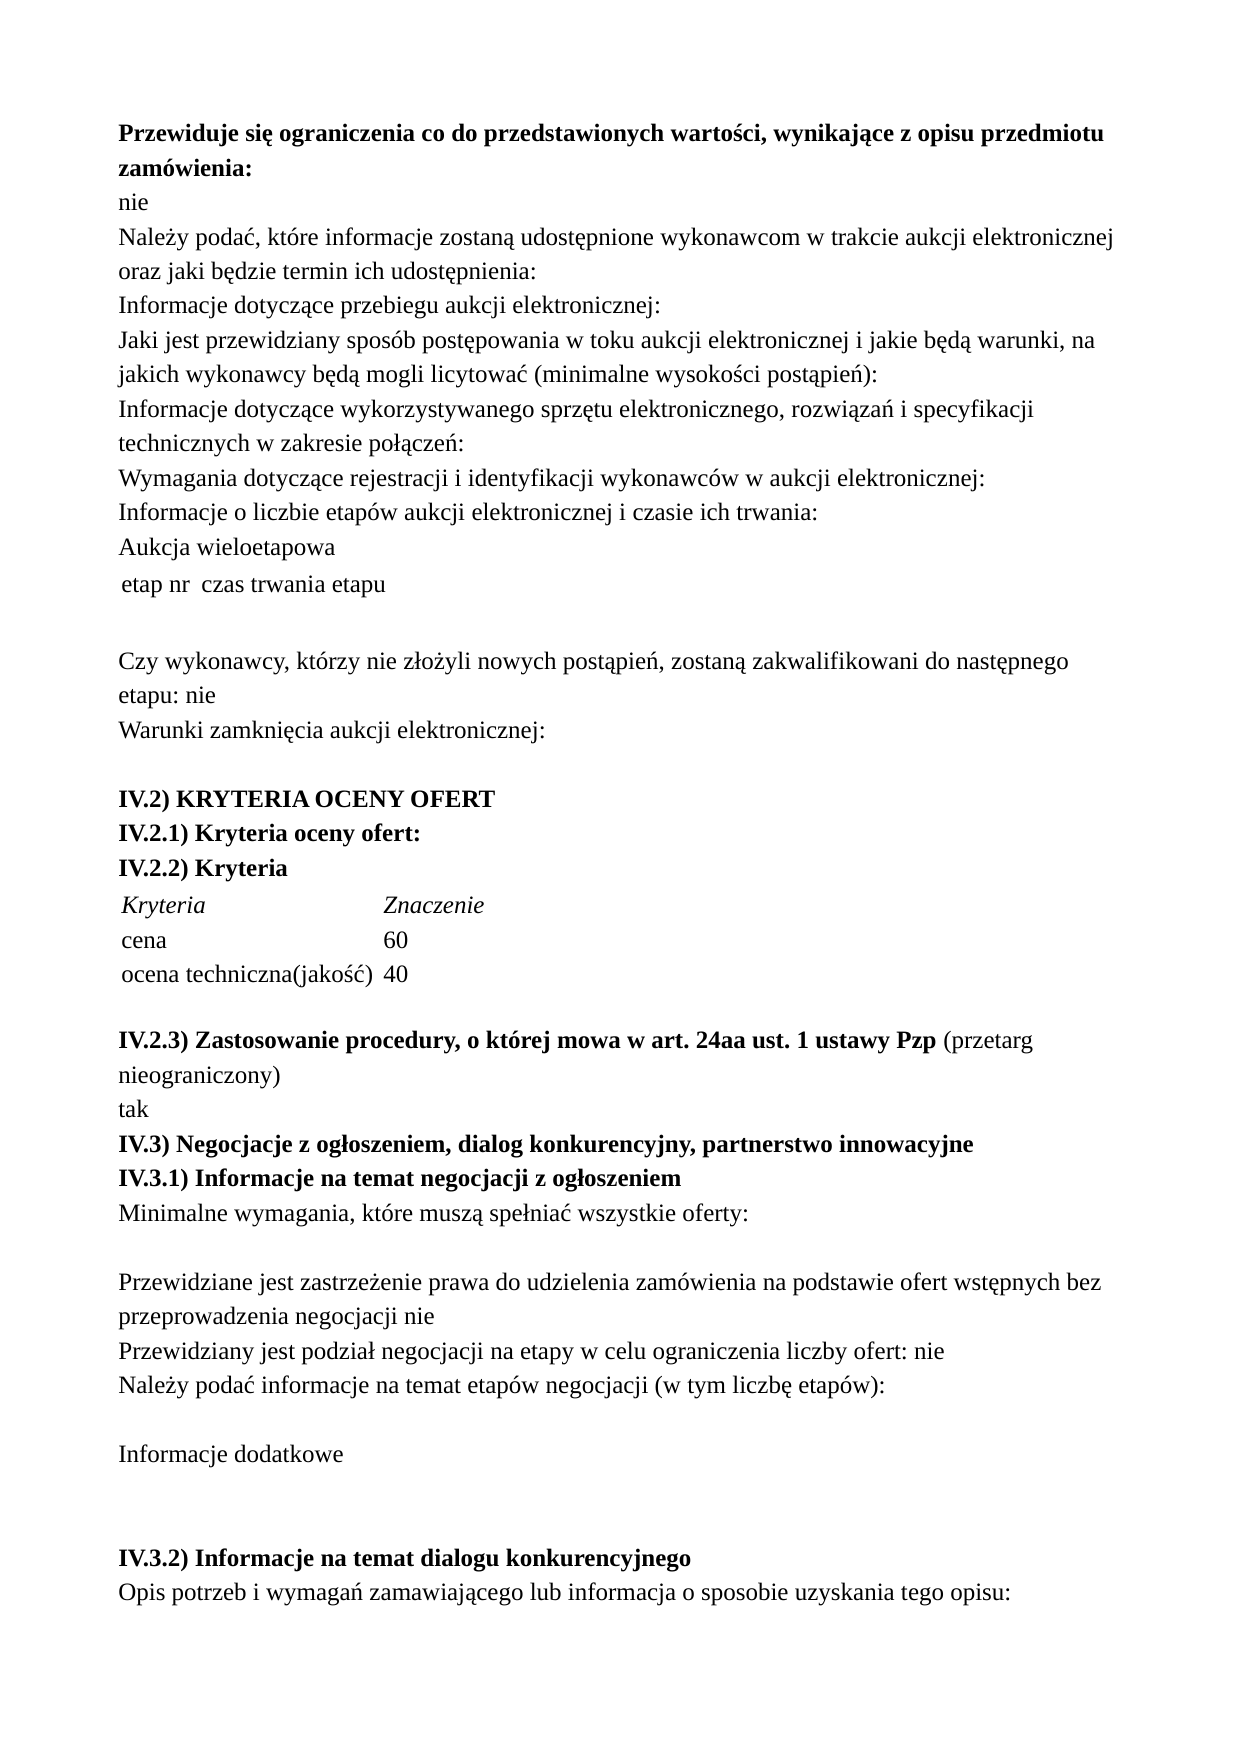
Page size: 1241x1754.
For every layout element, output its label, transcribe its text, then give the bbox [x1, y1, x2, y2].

text Przewiduje się ograniczenia co do przedstawionych wartości, wynikające z opisu przedmiotu zamówienia: nie Należy podać, które informacje zostaną udostępnione wykonawcom w trakcie aukcji elektronicznej oraz jaki będzie termin ich udostępnienia: Informacje dotyczące przebiegu aukcji elektronicznej: Jaki jest przewidziany sposób postępowania w toku aukcji elektronicznej i jakie będą warunki, na jakich wykonawcy będą mogli licytować (minimalne wysokości postąpień): Informacje dotyczące wykorzystywanego sprzętu elektronicznego, rozwiązań i specyfikacji technicznych w zakresie połączeń: Wymagania dotyczące rejestracji i identyfikacji wykonawców w aukcji elektronicznej: Informacje o liczbie etapów aukcji elektronicznej i czasie ich trwania: [118, 118, 1122, 526]
table_cell 60 [380, 922, 497, 957]
text Czy wykonawcy, którzy nie złożyli nowych postąpień, zostaną zakwalifikowani do następnego etapu: nie Warunki zamknięcia aukcji elektronicznej: [118, 612, 1122, 744]
text IV.2) KRYTERIA OCENY OFERT IV.2.1) Kryteria oceny ofert: IV.2.2) Kryteria [118, 749, 1122, 882]
table_cell [198, 601, 396, 612]
table_header Kryteria [118, 888, 380, 922]
table_cell cena [118, 922, 380, 957]
table_cell ocena techniczna(jakość) [118, 957, 380, 991]
table_cell [118, 601, 198, 612]
table_header etap nr [118, 566, 198, 601]
table_header czas trwania etapu [198, 566, 396, 601]
table_header Znaczenie [380, 888, 497, 922]
text IV.2.3) Zastosowanie procedury, o której mowa w art. 24aa ust. 1 ustawy Pzp (przetarg nieograniczony) tak IV.3) Negocjacje z ogłoszeniem, dialog konkurencyjny, partnerstwo innowacyjne IV.3.1) Informacje na temat negocjacji z ogłoszeniem Minimalne wymagania, które muszą spełniać wszystkie oferty: Przewidziane jest zastrzeżenie prawa do udzielenia zamówienia na podstawie ofert wstępnych bez przeprowadzenia negocjacji nie Przewidziany jest podział negocjacji na etapy w celu ograniczenia liczby ofert: nie Należy podać informacje na temat etapów negocjacji (w tym liczbę etapów): Informacje dodatkowe IV.3.2) Informacje na temat dialogu konkurencyjnego Opis potrzeb i wymagań zamawiającego lub informacja o sposobie uzyskania tego opisu: [118, 991, 1122, 1606]
text Aukcja wieloetapowa [118, 532, 1122, 561]
table_cell 40 [380, 957, 497, 991]
